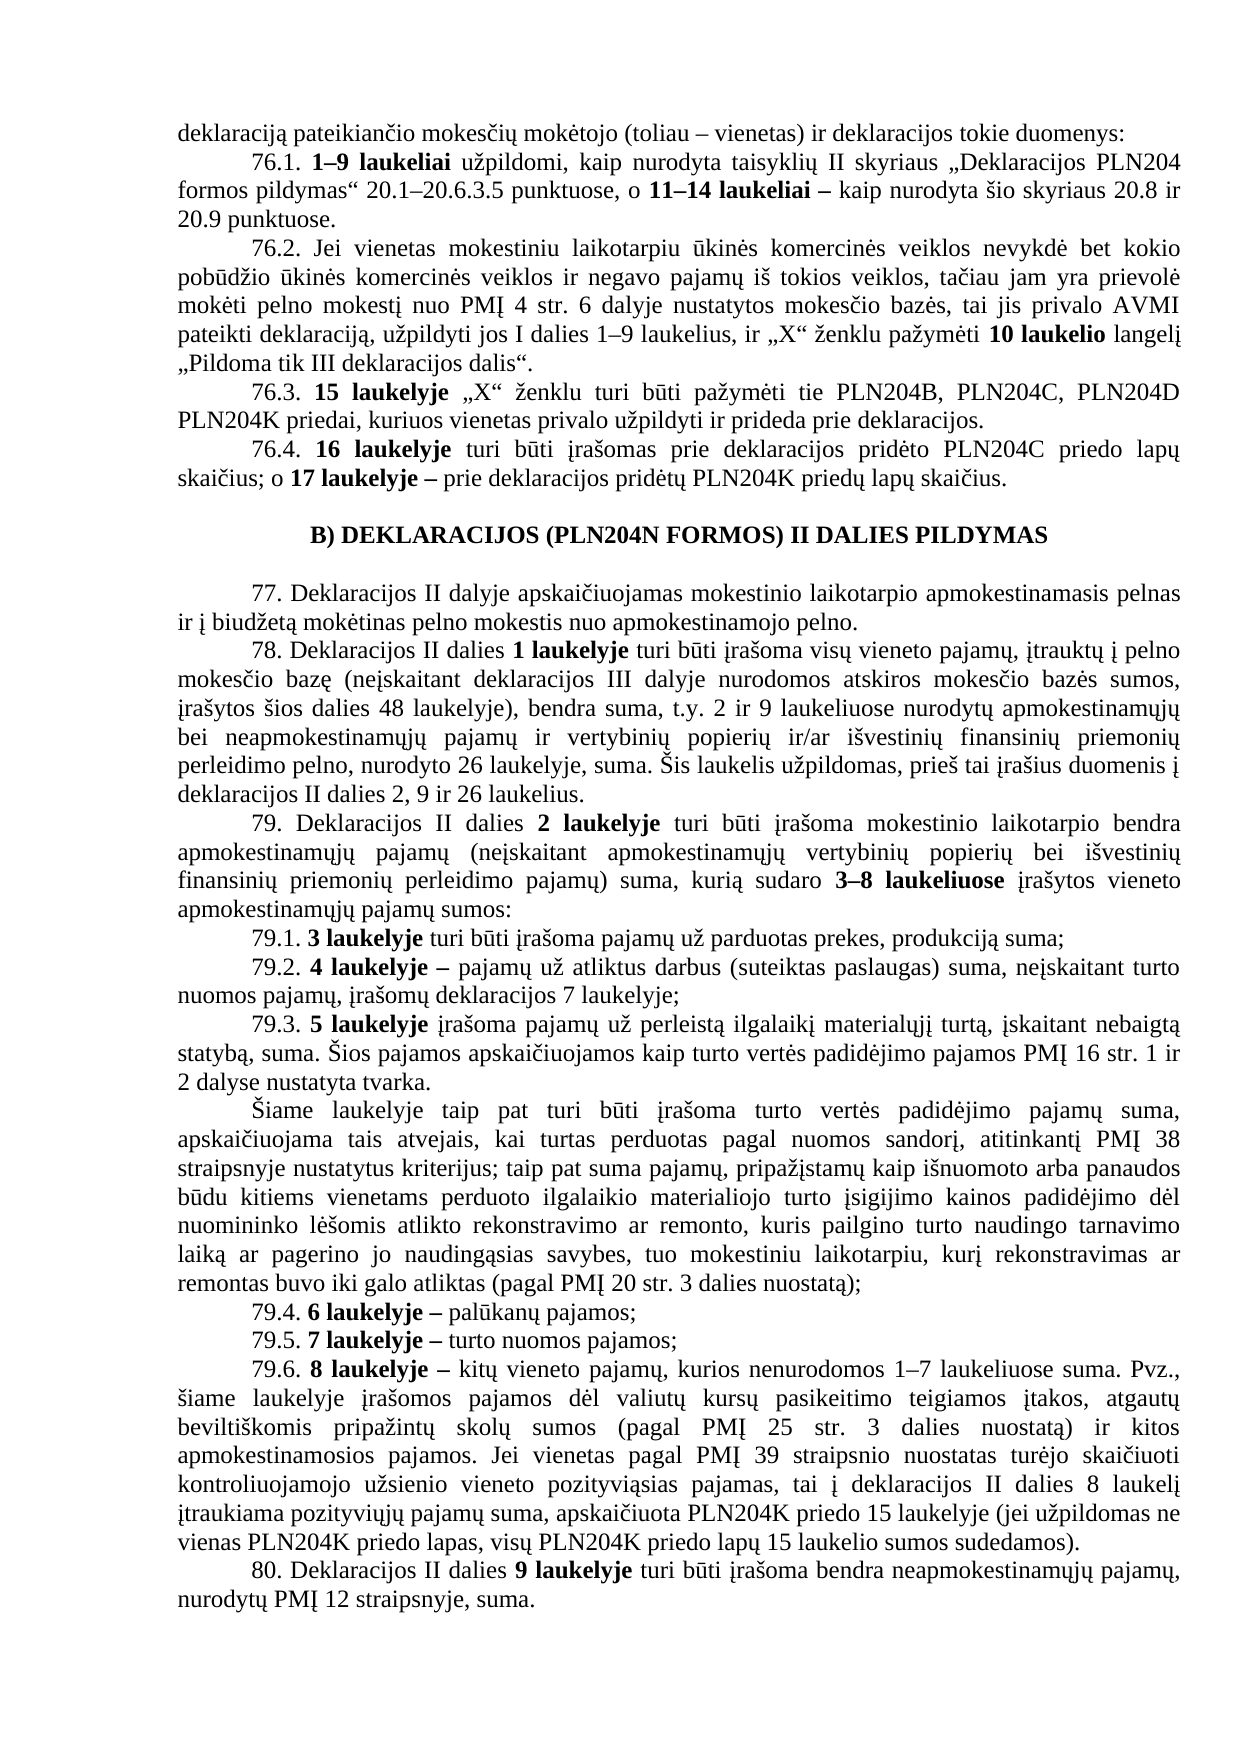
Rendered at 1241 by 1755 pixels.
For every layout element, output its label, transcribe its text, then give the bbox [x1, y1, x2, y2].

text 79.1. 3 laukelyje turi būti įrašoma pajamų už parduotas prekes, produkciją suma; [177, 923, 1181, 952]
text 79.6. 8 laukelyje – kitų vieneto pajamų, kurios nenurodomos 1–7 laukeliuose suma. Pvz., šiame laukelyje įrašomos pajamos dėl valiutų kursų pasikeitimo teigiamos įtakos, atgautų beviltiškomis pripažintų skolų sumos (pagal PMĮ 25 str. 3 dalies nuostatą) ir kitos apmokestinamosios pajamos. Jei vienetas pagal PMĮ 39 straipsnio nuostatas turėjo skaičiuoti kontroliuojamojo užsienio vieneto pozityviąsias pajamas, tai į deklaracijos II dalies 8 laukelį įtraukiama pozityviųjų pajamų suma, apskaičiuota PLN204K priedo 15 laukelyje (jei užpildomas ne vienas PLN204K priedo lapas, visų PLN204K priedo lapų 15 laukelio sumos sudedamos). [177, 1354, 1181, 1556]
text 76.3. 15 laukelyje „X“ ženklu turi būti pažymėti tie PLN204B, PLN204C, PLN204D PLN204K priedai, kuriuos vienetas privalo užpildyti ir prideda prie deklaracijos. [177, 377, 1181, 434]
text 77. Deklaracijos II dalyje apskaičiuojamas mokestinio laikotarpio apmokestinamasis pelnas ir į biudžetą mokėtinas pelno mokestis nuo apmokestinamojo pelno. [177, 578, 1181, 636]
text 79.2. 4 laukelyje – pajamų už atliktus darbus (suteiktas paslaugas) suma, neįskaitant turto nuomos pajamų, įrašomų deklaracijos 7 laukelyje; [177, 952, 1181, 1009]
text 79. Deklaracijos II dalies 2 laukelyje turi būti įrašoma mokestinio laikotarpio bendra apmokestinamųjų pajamų (neįskaitant apmokestinamųjų vertybinių popierių bei išvestinių finansinių priemonių perleidimo pajamų) suma, kurią sudaro 3–8 laukeliuose įrašytos vieneto apmokestinamųjų pajamų sumos: [177, 808, 1181, 923]
text 76.4. 16 laukelyje turi būti įrašomas prie deklaracijos pridėto PLN204C priedo lapų skaičius; o 17 laukelyje – prie deklaracijos pridėtų PLN204K priedų lapų skaičius. [177, 434, 1181, 492]
text 76.2. Jei vienetas mokestiniu laikotarpiu ūkinės komercinės veiklos nevykdė bet kokio pobūdžio ūkinės komercinės veiklos ir negavo pajamų iš tokios veiklos, tačiau jam yra prievolė mokėti pelno mokestį nuo PMĮ 4 str. 6 dalyje nustatytos mokesčio bazės, tai jis privalo AVMI pateikti deklaraciją, užpildyti jos I dalies 1–9 laukelius, ir „X“ ženklu pažymėti 10 laukelio langelį „Pildoma tik III deklaracijos dalis“. [177, 233, 1181, 377]
text 79.3. 5 laukelyje įrašoma pajamų už perleistą ilgalaikį materialųjį turtą, įskaitant nebaigtą statybą, suma. Šios pajamos apskaičiuojamos kaip turto vertės padidėjimo pajamos PMĮ 16 str. 1 ir 2 dalyse nustatyta tvarka. [177, 1009, 1181, 1096]
text Šiame laukelyje taip pat turi būti įrašoma turto vertės padidėjimo pajamų suma, apskaičiuojama tais atvejais, kai turtas perduotas pagal nuomos sandorį, atitinkantį PMĮ 38 straipsnyje nustatytus kriterijus; taip pat suma pajamų, pripažįstamų kaip išnuomoto arba panaudos būdu kitiems vienetams perduoto ilgalaikio materialiojo turto įsigijimo kainos padidėjimo dėl nuomininko lėšomis atlikto rekonstravimo ar remonto, kuris pailgino turto naudingo tarnavimo laiką ar pagerino jo naudingąsias savybes, tuo mokestiniu laikotarpiu, kurį rekonstravimas ar remontas buvo iki galo atliktas (pagal PMĮ 20 str. 3 dalies nuostatą); [177, 1096, 1181, 1297]
text deklaraciją pateikiančio mokesčių mokėtojo (toliau – vienetas) ir deklaracijos tokie duomenys: [177, 118, 1181, 147]
text 79.5. 7 laukelyje – turto nuomos pajamos; [177, 1326, 1181, 1354]
text 78. Deklaracijos II dalies 1 laukelyje turi būti įrašoma visų vieneto pajamų, įtrauktų į pelno mokesčio bazę (neįskaitant deklaracijos III dalyje nurodomos atskiros mokesčio bazės sumos, įrašytos šios dalies 48 laukelyje), bendra suma, t.y. 2 ir 9 laukeliuose nurodytų apmokestinamųjų bei neapmokestinamųjų pajamų ir vertybinių popierių ir/ar išvestinių finansinių priemonių perleidimo pelno, nurodyto 26 laukelyje, suma. Šis laukelis užpildomas, prieš tai įrašius duomenis į deklaracijos II dalies 2, 9 ir 26 laukelius. [177, 636, 1181, 808]
text 80. Deklaracijos II dalies 9 laukelyje turi būti įrašoma bendra neapmokestinamųjų pajamų, nurodytų PMĮ 12 straipsnyje, suma. [177, 1556, 1181, 1613]
text 79.4. 6 laukelyje – palūkanų pajamos; [177, 1297, 1181, 1326]
text 76.1. 1–9 laukeliai užpildomi, kaip nurodyta taisyklių II skyriaus „Deklaracijos PLN204 formos pildymas“ 20.1–20.6.3.5 punktuose, o 11–14 laukeliai – kaip nurodyta šio skyriaus 20.8 ir 20.9 punktuose. [177, 147, 1181, 233]
text B) DEKLARACIJOS (PLN204N FORMOS) II DALIES PILDYMAS [177, 521, 1181, 549]
